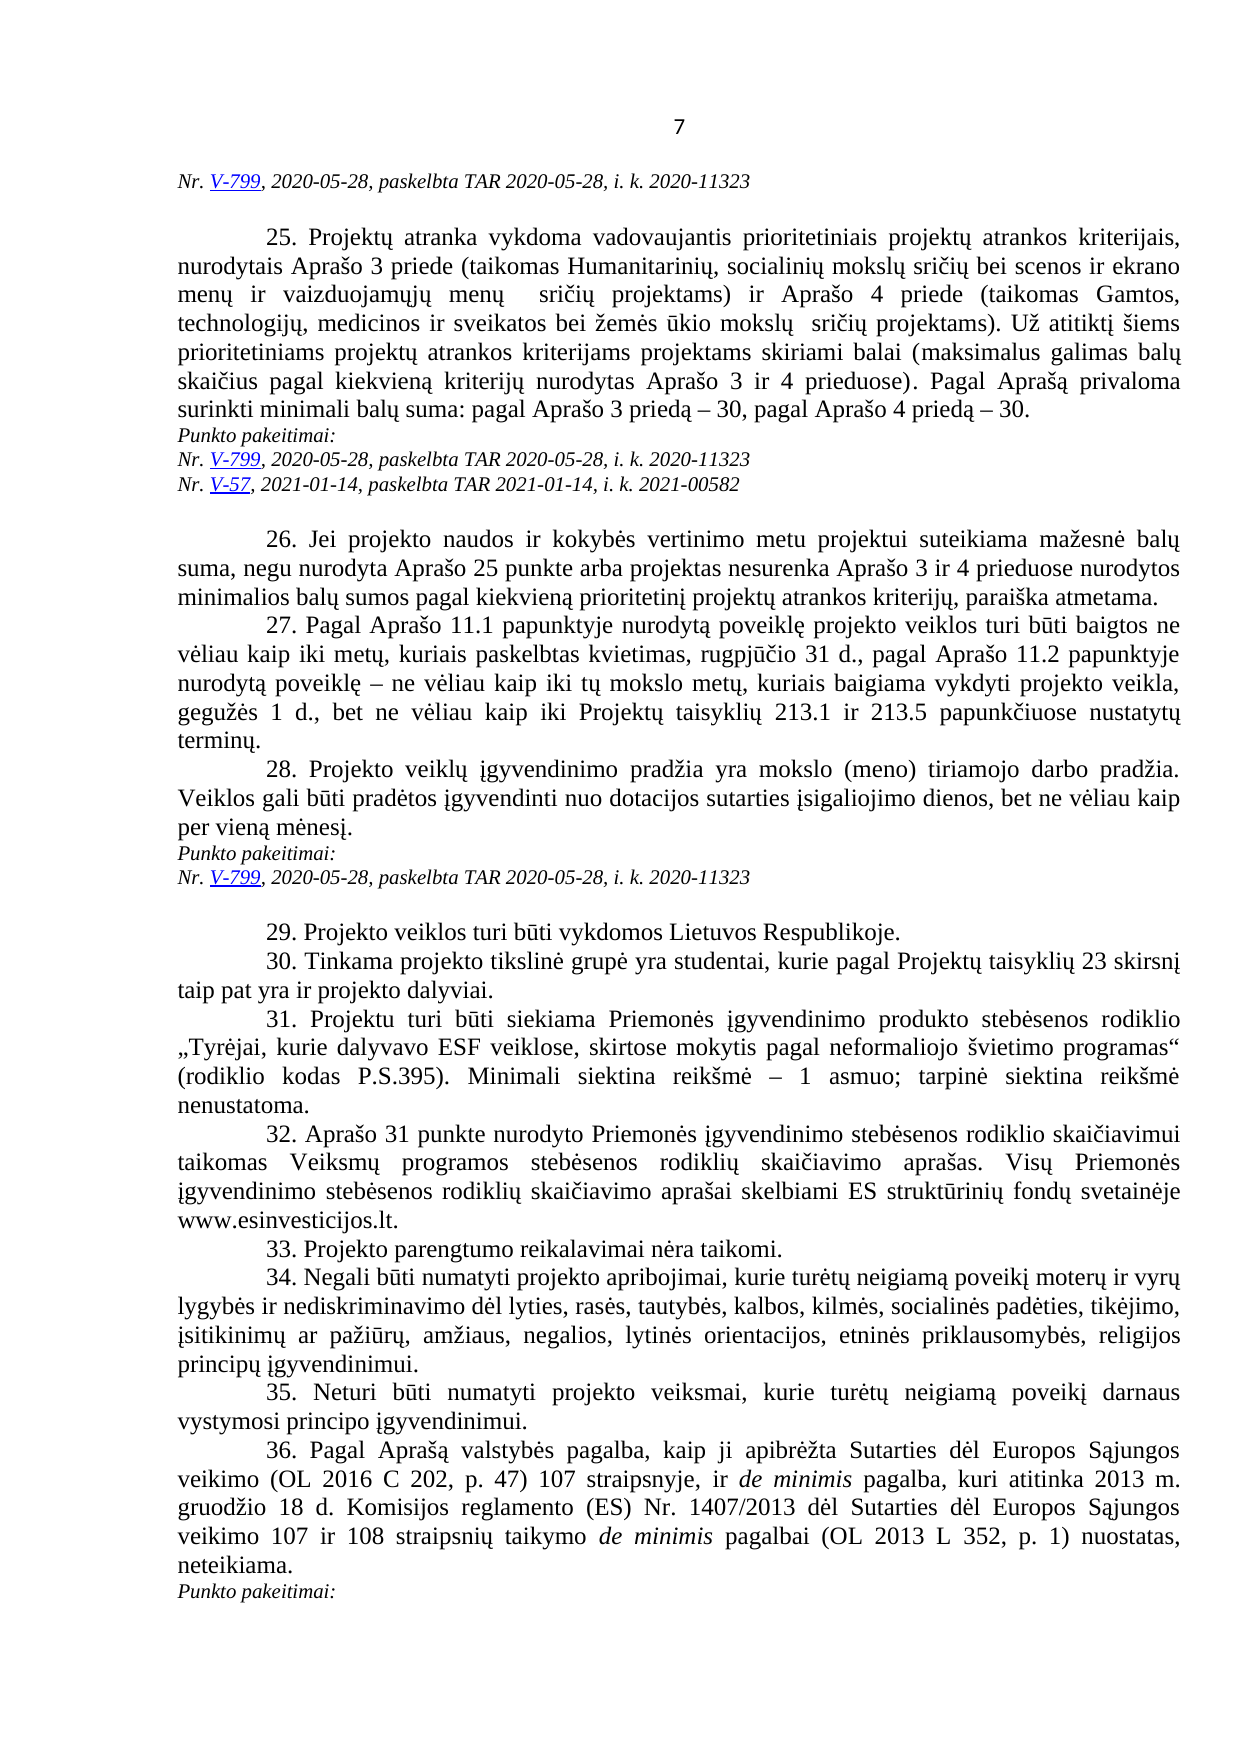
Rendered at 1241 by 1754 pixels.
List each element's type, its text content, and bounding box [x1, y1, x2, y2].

text 30. Tinkama projekto tikslinė grupė yra studentai, kurie pagal Projektų taisyklių 23 skirsnį taip pat yra ir projekto dalyviai. [177, 946, 1181, 1004]
text 35. Neturi būti numatyti projekto veiksmai, kurie turėtų neigiamą poveikį darnaus vystymosi principo įgyvendinimui. [177, 1377, 1181, 1435]
text Punkto pakeitimai: [177, 423, 1181, 447]
text Punkto pakeitimai: [177, 841, 1181, 864]
text Nr. V-57, 2021-01-14, paskelbta TAR 2021-01-14, i. k. 2021-00582 [177, 471, 1181, 496]
text 34. Negali būti numatyti projekto apribojimai, kurie turėtų neigiamą poveikį moterų ir vyrų lygybės ir nediskriminavimo dėl lyties, rasės, tautybės, kalbos, kilmės, socialinės padėties, tikėjimo, įsitikinimų ar pažiūrų, amžiaus, negalios, lytinės orientacijos, etninės priklausomybės, religijos principų įgyvendinimui. [177, 1262, 1181, 1377]
text Nr. V-799, 2020-05-28, paskelbta TAR 2020-05-28, i. k. 2020-11323 [177, 447, 1181, 471]
text Nr. V-799, 2020-05-28, paskelbta TAR 2020-05-28, i. k. 2020-11323 [177, 864, 1181, 889]
text 31. Projektu turi būti siekiama Priemonės įgyvendinimo produkto stebėsenos rodiklio „Tyrėjai, kurie dalyvavo ESF veiklose, skirtose mokytis pagal neformaliojo švietimo programas“ (rodiklio kodas P.S.395). Minimali siektina reikšmė – 1 asmuo; tarpinė siektina reikšmė nenustatoma. [177, 1004, 1181, 1119]
text 27. Pagal Aprašo 11.1 papunktyje nurodytą poveiklę projekto veiklos turi būti baigtos ne vėliau kaip iki metų, kuriais paskelbtas kvietimas, rugpjūčio 31 d., pagal Aprašo 11.2 papunktyje nurodytą poveiklę – ne vėliau kaip iki tų mokslo metų, kuriais baigiama vykdyti projekto veikla, gegužės 1 d., bet ne vėliau kaip iki Projektų taisyklių 213.1 ir 213.5 papunkčiuose nustatytų terminų. [177, 611, 1181, 754]
text Punkto pakeitimai: [177, 1579, 1181, 1603]
text 29. Projekto veiklos turi būti vykdomos Lietuvos Respublikoje. [177, 917, 1181, 946]
text 25. Projektų atranka vykdoma vadovaujantis prioritetiniais projektų atrankos kriterijais, nurodytais Aprašo 3 priede (taikomas Humanitarinių, socialinių mokslų sričių bei scenos ir ekrano menų ir vaizduojamųjų menų sričių projektams) ir Aprašo 4 priede (taikomas Gamtos, technologijų, medicinos ir sveikatos bei žemės ūkio mokslų sričių projektams). Už atitiktį šiems prioritetiniams projektų atrankos kriterijams projektams skiriami balai (maksimalus galimas balų skaičius pagal kiekvieną kriterijų nurodytas Aprašo 3 ir 4 prieduose). Pagal Aprašą privaloma surinkti minimali balų suma: pagal Aprašo 3 priedą – 30, pagal Aprašo 4 priedą – 30. [177, 222, 1181, 423]
text 28. Projekto veiklų įgyvendinimo pradžia yra mokslo (meno) tiriamojo darbo pradžia. Veiklos gali būti pradėtos įgyvendinti nuo dotacijos sutarties įsigaliojimo dienos, bet ne vėliau kaip per vieną mėnesį. [177, 754, 1181, 841]
text 32. Aprašo 31 punkte nurodyto Priemonės įgyvendinimo stebėsenos rodiklio skaičiavimui taikomas Veiksmų programos stebėsenos rodiklių skaičiavimo aprašas. Visų Priemonės įgyvendinimo stebėsenos rodiklių skaičiavimo aprašai skelbiami ES struktūrinių fondų svetainėje www.esinvesticijos.lt. [177, 1119, 1181, 1234]
text Nr. V-799, 2020-05-28, paskelbta TAR 2020-05-28, i. k. 2020-11323 [177, 169, 1181, 193]
text 33. Projekto parengtumo reikalavimai nėra taikomi. [177, 1234, 1181, 1262]
text 36. Pagal Aprašą valstybės pagalba, kaip ji apibrėžta Sutarties dėl Europos Sąjungos veikimo (OL 2016 C 202, p. 47) 107 straipsnyje, ir de minimis pagalba, kuri atitinka 2013 m. gruodžio 18 d. Komisijos reglamento (ES) Nr. 1407/2013 dėl Sutarties dėl Europos Sąjungos veikimo 107 ir 108 straipsnių taikymo de minimis pagalbai (OL 2013 L 352, p. 1) nuostatas, neteikiama. [177, 1435, 1181, 1579]
text 26. Jei projekto naudos ir kokybės vertinimo metu projektui suteikiama mažesnė balų suma, negu nurodyta Aprašo 25 punkte arba projektas nesurenka Aprašo 3 ir 4 prieduose nurodytos minimalios balų sumos pagal kiekvieną prioritetinį projektų atrankos kriterijų, paraiška atmetama. [177, 524, 1181, 611]
